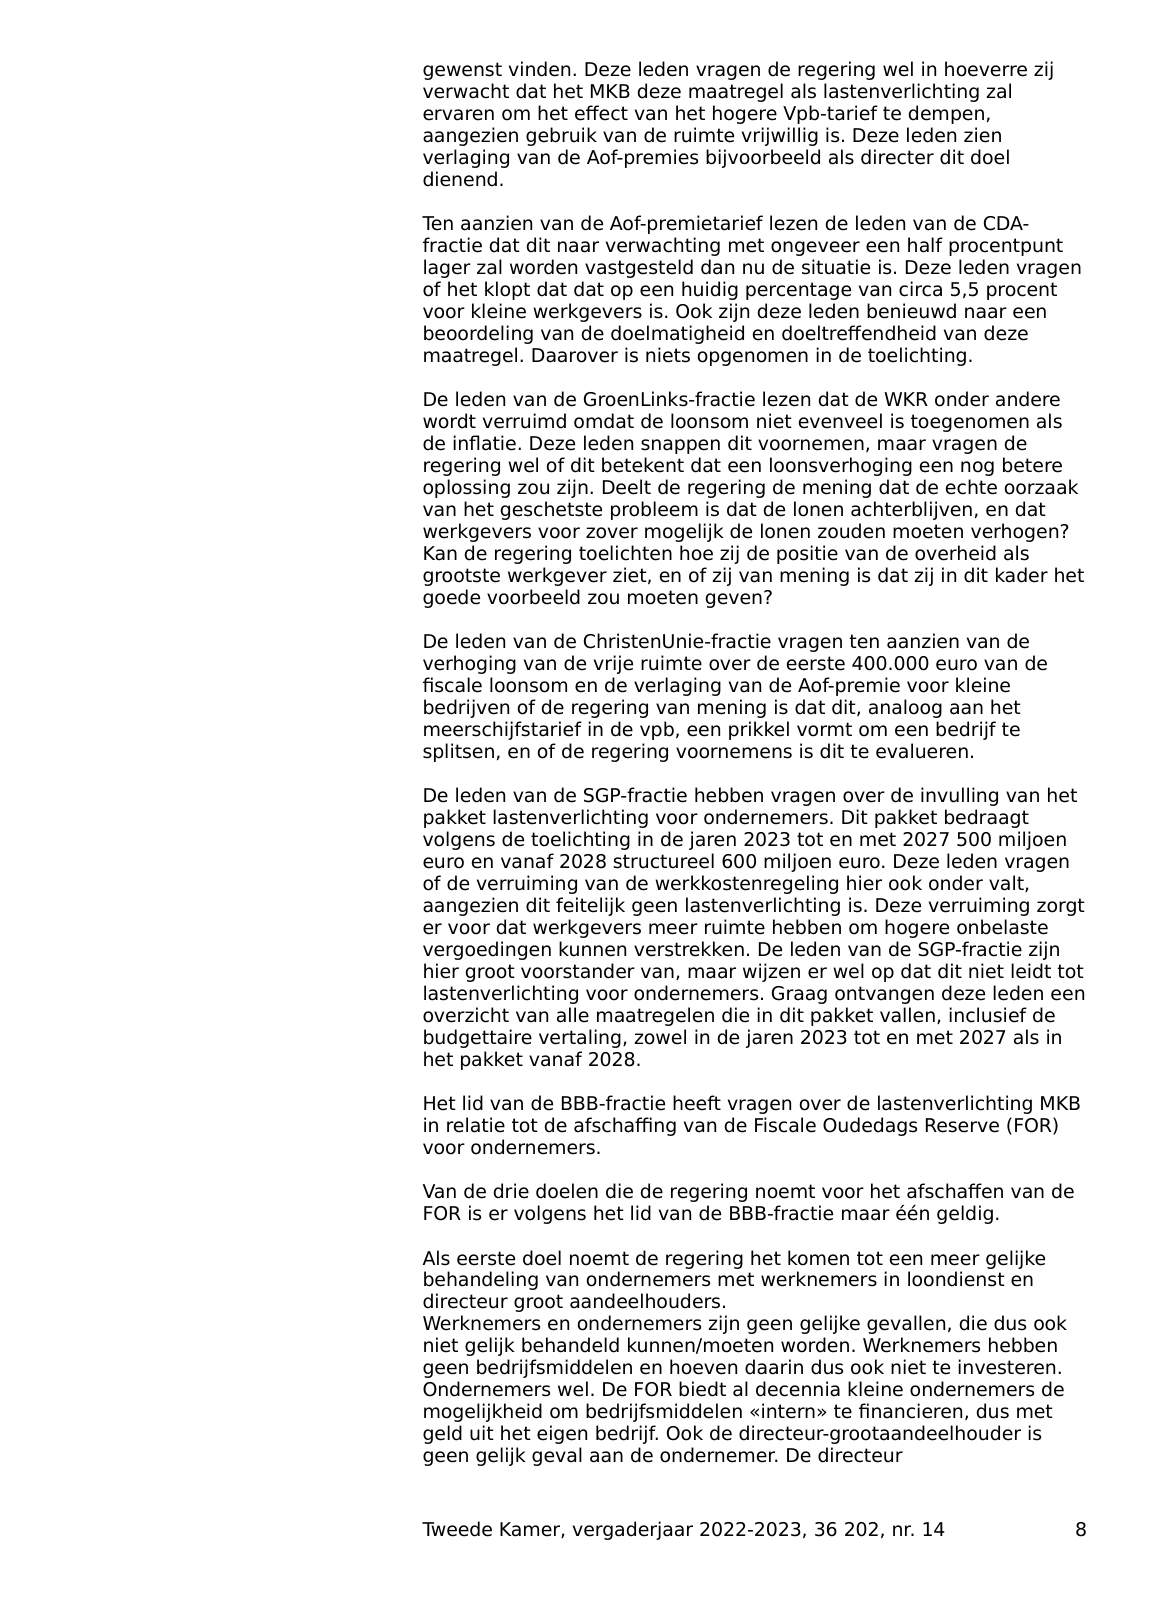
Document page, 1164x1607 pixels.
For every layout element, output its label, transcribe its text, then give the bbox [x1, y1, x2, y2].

text De leden van de SGP-fractie hebben vragen over de invulling van het pakket lastenverlichting voor ondernemers. Dit pakket bedraagt volgens de toelichting in de jaren 2023 tot en met 2027 500 miljoen euro en vanaf 2028 structureel 600 miljoen euro. Deze leden vragen of de verruiming van de werkkostenregeling hier ook onder valt, aangezien dit feitelijk geen lastenverlichting is. Deze verruiming zorgt er voor dat werkgevers meer ruimte hebben om hogere onbelaste vergoedingen kunnen verstrekken. De leden van de SGP-fractie zijn hier groot voorstander van, maar wijzen er wel op dat dit niet leidt tot lastenverlichting voor ondernemers. Graag ontvangen deze leden een overzicht van alle maatregelen die in dit pakket vallen, inclusief de budgettaire vertaling, zowel in de jaren 2023 tot en met 2027 als in het pakket vanaf 2028. [422, 785, 1087, 1071]
text gewenst vinden. Deze leden vragen de regering wel in hoeverre zij verwacht dat het MKB deze maatregel als lastenverlichting zal ervaren om het effect van het hogere Vpb-tarief te dempen, aangezien gebruik van de ruimte vrijwillig is. Deze leden zien verlaging van de Aof-premies bijvoorbeeld als directer dit doel dienend. [422, 59, 1087, 191]
text Het lid van de BBB-fractie heeft vragen over de lastenverlichting MKB in relatie tot de afschaffing van de Fiscale Oudedags Reserve (FOR) voor ondernemers. [422, 1093, 1087, 1159]
text De leden van de GroenLinks-fractie lezen dat de WKR onder andere wordt verruimd omdat de loonsom niet evenveel is toegenomen als de inflatie. Deze leden snappen dit voornemen, maar vragen de regering wel of dit betekent dat een loonsverhoging een nog betere oplossing zou zijn. Deelt de regering de mening dat de echte oorzaak van het geschetste probleem is dat de lonen achterblijven, en dat werkgevers voor zover mogelijk de lonen zouden moeten verhogen? Kan de regering toelichten hoe zij de positie van de overheid als grootste werkgever ziet, en of zij van mening is dat zij in dit kader het goede voorbeeld zou moeten geven? [422, 389, 1087, 609]
text Ten aanzien van de Aof-premietarief lezen de leden van de CDA-fractie dat dit naar verwachting met ongeveer een half procentpunt lager zal worden vastgesteld dan nu de situatie is. Deze leden vragen of het klopt dat dat op een huidig percentage van circa 5,5 procent voor kleine werkgevers is. Ook zijn deze leden benieuwd naar een beoordeling van de doelmatigheid en doeltreffendheid van deze maatregel. Daarover is niets opgenomen in de toelichting. [422, 213, 1087, 367]
text Werknemers en ondernemers zijn geen gelijke gevallen, die dus ook niet gelijk behandeld kunnen/moeten worden. Werknemers hebben geen bedrijfsmiddelen en hoeven daarin dus ook niet te investeren. Ondernemers wel. De FOR biedt al decennia kleine ondernemers de mogelijkheid om bedrijfsmiddelen «intern» te financieren, dus met geld uit het eigen bedrijf. Ook de directeur-grootaandeelhouder is geen gelijk geval aan de ondernemer. De directeur [422, 1313, 1087, 1467]
text Als eerste doel noemt de regering het komen tot een meer gelijke behandeling van ondernemers met werknemers in loondienst en directeur groot aandeelhouders. [422, 1247, 1087, 1313]
text De leden van de ChristenUnie-fractie vragen ten aanzien van de verhoging van de vrije ruimte over de eerste 400.000 euro van de fiscale loonsom en de verlaging van de Aof-premie voor kleine bedrijven of de regering van mening is dat dit, analoog aan het meerschijfstarief in de vpb, een prikkel vormt om een bedrijf te splitsen, en of de regering voornemens is dit te evalueren. [422, 631, 1087, 763]
text Van de drie doelen die de regering noemt voor het afschaffen van de FOR is er volgens het lid van de BBB-fractie maar één geldig. [422, 1181, 1087, 1225]
